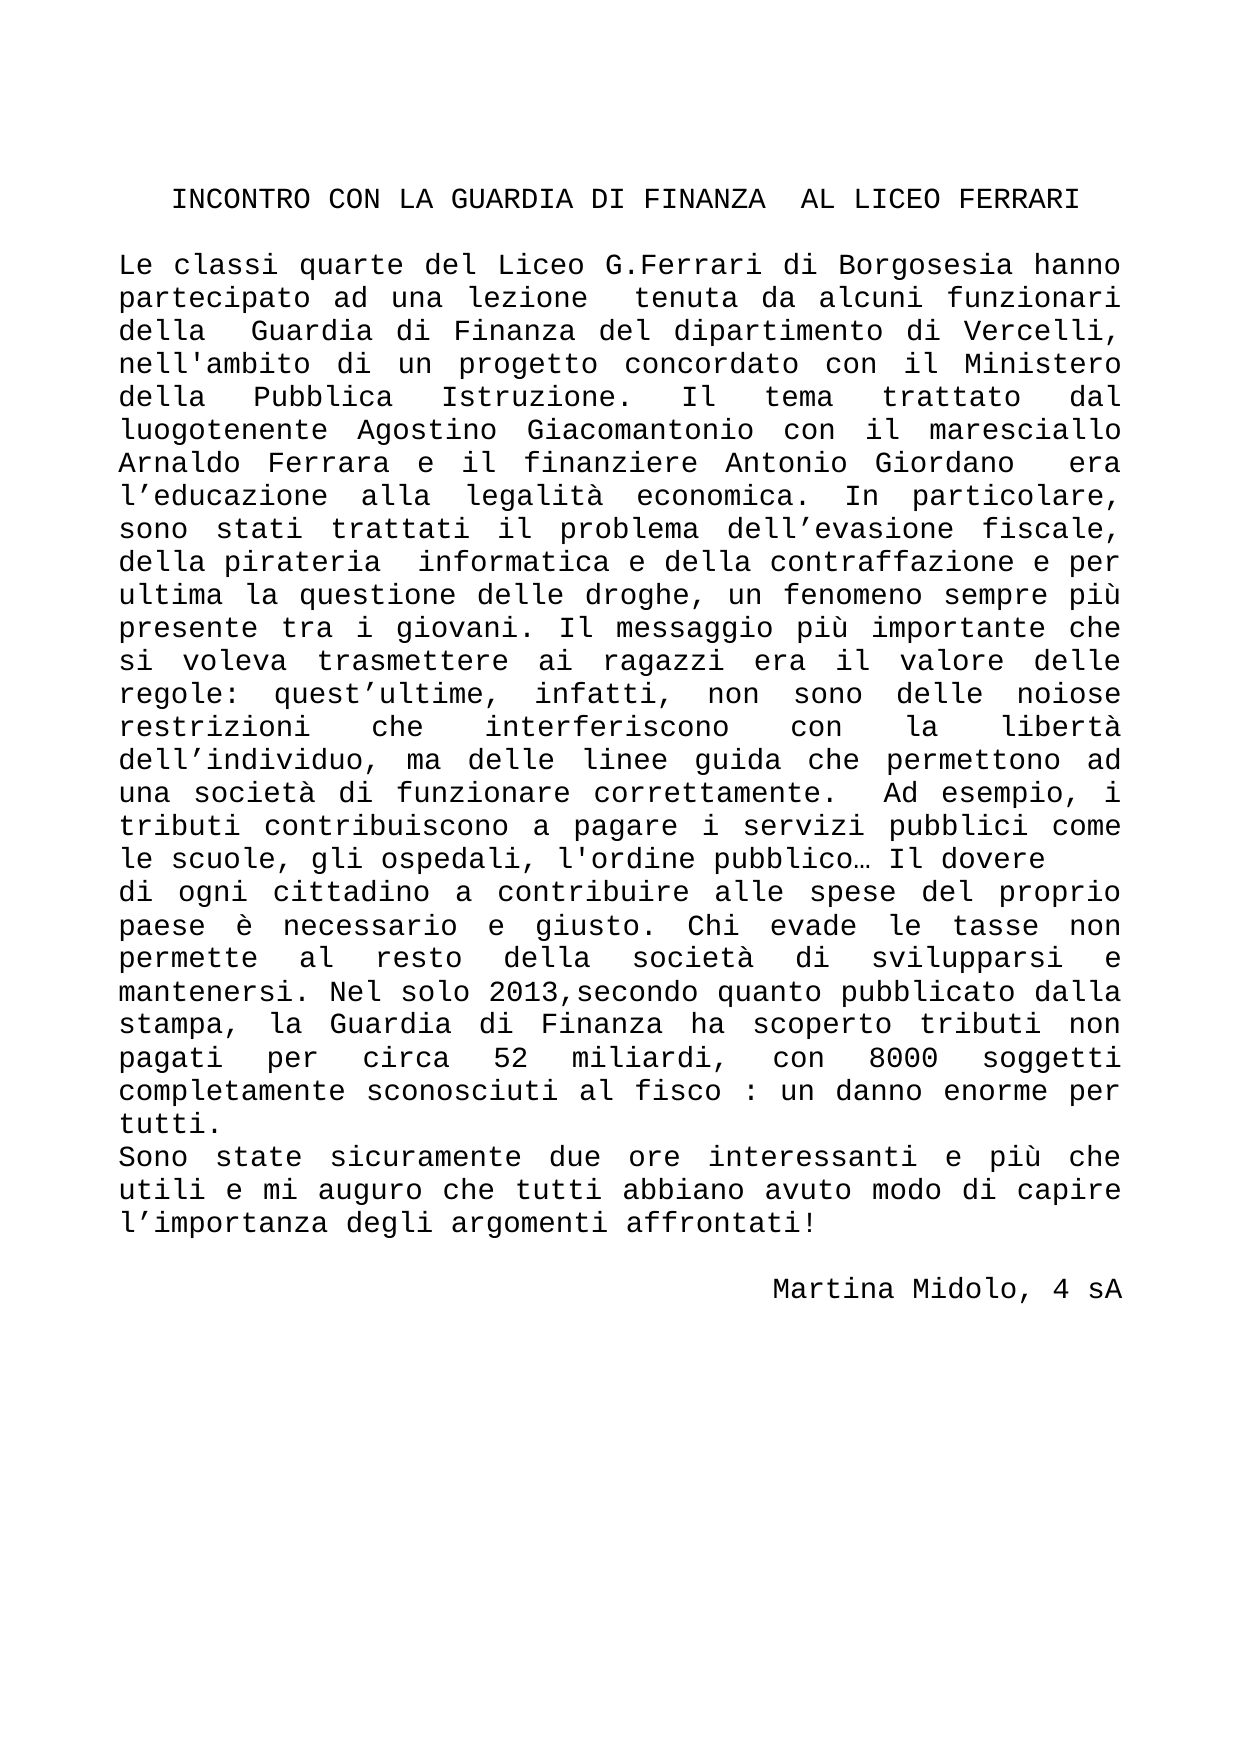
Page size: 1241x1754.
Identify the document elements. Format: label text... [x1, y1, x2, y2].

text di ogni cittadino a contribuire alle spese del proprio paese è necessario e giusto. Chi evade le tasse non permette al resto della società di svilupparsi e mantenersi. Nel solo 2013,secondo quanto pubblicato dalla stampa, la Guardia di Finanza ha scoperto tributi non pagati per circa 52 miliardi, con 8000 soggetti completamente sconosciuti al fisco : un danno enorme per tutti. [118, 878, 1122, 1142]
text INCONTRO CON LA GUARDIA DI FINANZA AL LICEO FERRARI [118, 184, 1122, 217]
text Martina Midolo, 4 sA [118, 1274, 1122, 1307]
text Le classi quarte del Liceo G.Ferrari di Borgosesia hanno partecipato ad una lezione tenuta da alcuni funzionari della Guardia di Finanza del dipartimento di Vercelli, nell'ambito di un progetto concordato con il Ministero della Pubblica Istruzione. Il tema trattato dal luogotenente Agostino Giacomantonio con il maresciallo Arnaldo Ferrara e il finanziere Antonio Giordano era l’educazione alla legalità economica. In particolare, sono stati trattati il problema dell’evasione fiscale, della pirateria informatica e della contraffazione e per ultima la questione delle droghe, un fenomeno sempre più presente tra i giovani. Il messaggio più importante che si voleva trasmettere ai ragazzi era il valore delle regole: quest’ultime, infatti, non sono delle noiose restrizioni che interferiscono con la libertà dell’individuo, ma delle linee guida che permettono ad una società di funzionare correttamente. Ad esempio, i tributi contribuiscono a pagare i servizi pubblici come le scuole, gli ospedali, l'ordine pubblico… Il dovere [118, 250, 1122, 878]
text Sono state sicuramente due ore interessanti e più che utili e mi auguro che tutti abbiano avuto modo di capire l’importanza degli argomenti affrontati! [118, 1142, 1122, 1241]
